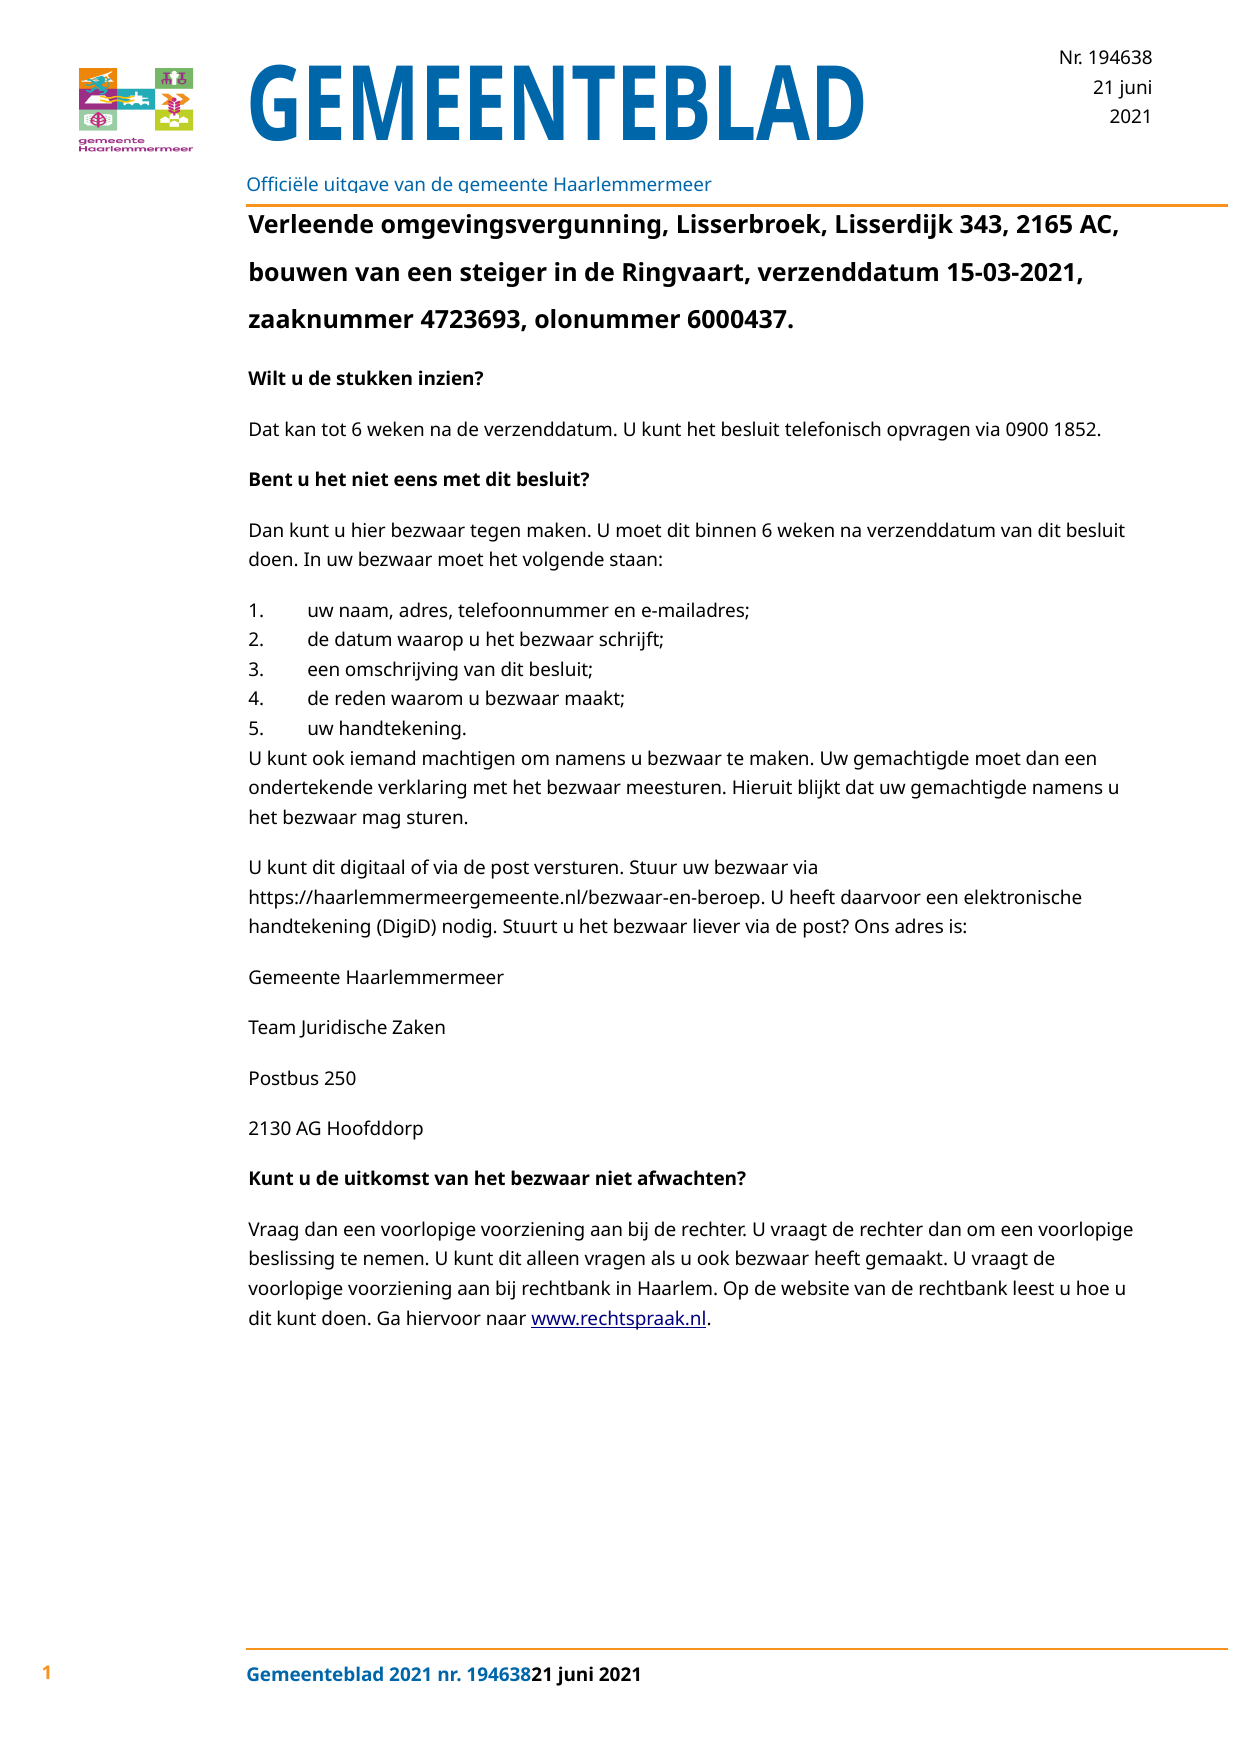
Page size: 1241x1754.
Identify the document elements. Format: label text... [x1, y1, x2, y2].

picture [41, 47, 231, 172]
list een omschrijving van dit besluit; [248, 656, 1152, 682]
list uw handtekening. [248, 715, 1152, 741]
text Kunt u de uitkomst van het bezwaar niet afwachten? [248, 1166, 1152, 1191]
text Bent u het niet eens met dit besluit? [248, 466, 1152, 492]
text Wilt u de stukken inzien? [248, 366, 1152, 391]
text Gemeente Haarlemmermeer [248, 964, 1152, 989]
text Dat kan tot 6 weken na de verzenddatum. U kunt het besluit telefonisch opvragen via 0900 1852. [248, 416, 1152, 442]
text Team Juridische Zaken [248, 1014, 1152, 1040]
text Vraag dan een voorlopige voorziening aan bij de rechter. U vraagt de rechter dan om een voorlopige beslissing te nemen. U kunt dit alleen vragen als u ook bezwaar heeft gemaakt. U vraagt de voorlopige voorziening aan bij rechtbank in Haarlem. Op de website van de rechtbank leest u hoe u dit kunt doen. Ga hiervoor naar www.rechtspraak.nl. [248, 1216, 1152, 1330]
text Verleende omgevingsvergunning, Lisserbroek, Lisserdijk 343, 2165 AC, bouwen van een steiger in de Ringvaart, verzenddatum 15-03-2021, zaaknummer 4723693, olonummer 6000437. [248, 207, 1152, 336]
text Dan kunt u hier bezwaar tegen maken. U moet dit binnen 6 weken na verzenddatum van dit besluit doen. In uw bezwaar moet het volgende staan: [248, 517, 1152, 572]
text U kunt ook iemand machtigen om namens u bezwaar te maken. Uw gemachtigde moet dan een ondertekende verklaring met het bezwaar meesturen. Hieruit blijkt dat uw gemachtigde namens u het bezwaar mag sturen. [248, 745, 1152, 829]
text U kunt dit digitaal of via de post versturen. Stuur uw bezwaar via https://haarlemmermeergemeente.nl/bezwaar-en-beroep. U heeft daarvoor een elektronische handtekening (DigiD) nodig. Stuurt u het bezwaar liever via de post? Ons adres is: [248, 854, 1152, 939]
list uw naam, adres, telefoonnummer en e-mailadres; [248, 597, 1152, 622]
list de datum waarop u het bezwaar schrijft; [248, 626, 1152, 652]
list de reden waarom u bezwaar maakt; [248, 686, 1152, 711]
text Postbus 250 [248, 1065, 1152, 1090]
text 2130 AG Hoofddorp [248, 1115, 1152, 1141]
